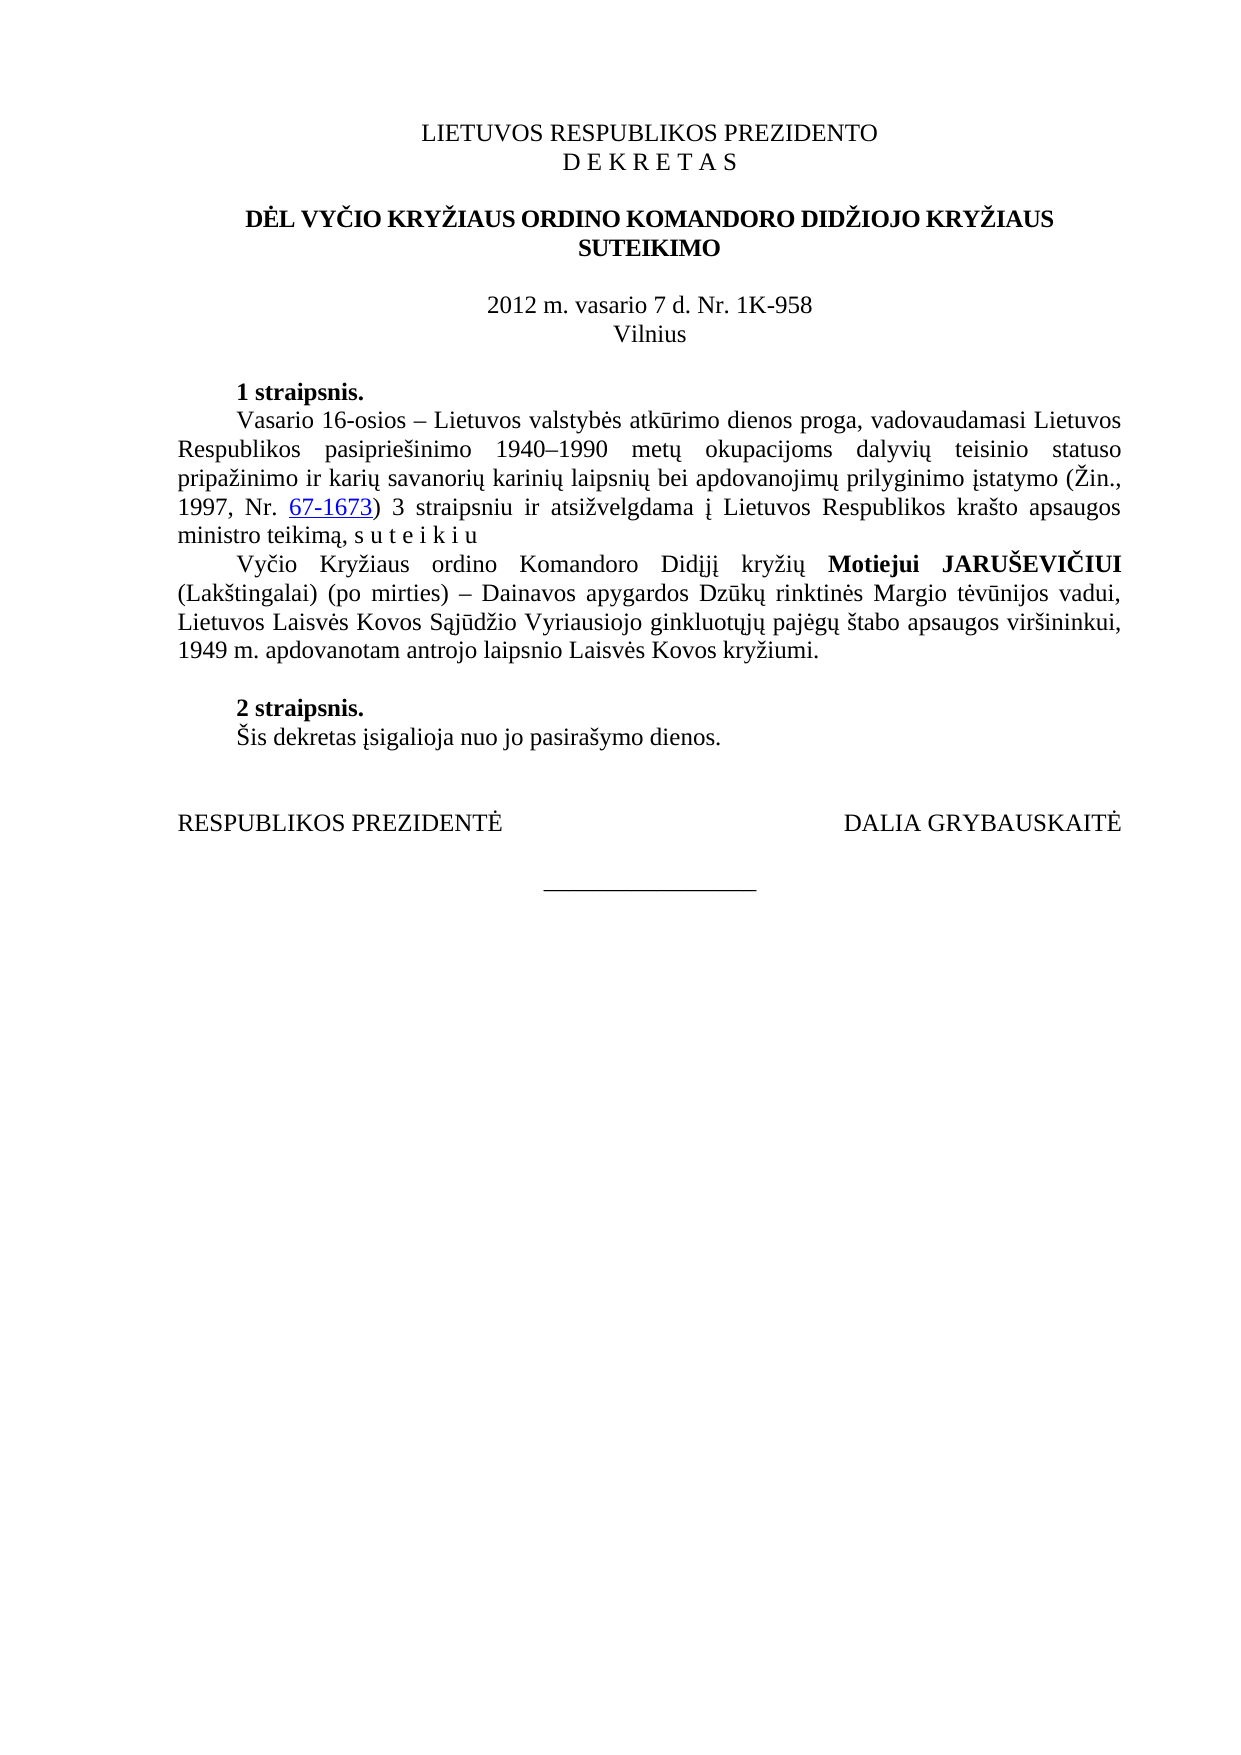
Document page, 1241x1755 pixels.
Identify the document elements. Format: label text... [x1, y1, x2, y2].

text D E K R E T A S [177, 147, 1122, 176]
text Vilnius [177, 319, 1122, 348]
text _________________ [177, 866, 1122, 894]
text 2012 m. vasario 7 d. Nr. 1K-958 [177, 291, 1122, 319]
text Vyčio Kryžiaus ordino Komandoro Didįjį kryžių Motiejui JARUŠEVIČIUI (Lakštingalai) (po mirties) – Dainavos apygardos Dzūkų rinktinės Margio tėvūnijos vadui, Lietuvos Laisvės Kovos Sąjūdžio Vyriausiojo ginkluotųjų pajėgų štabo apsaugos viršininkui, 1949 m. apdovanotam antrojo laipsnio Laisvės Kovos kryžiumi. [177, 549, 1122, 664]
text DĖL VYČIO KRYŽIAUS ORDINO KOMANDORO DIDŽIOJO KRYŽIAUS SUTEIKIMO [177, 204, 1122, 262]
text Šis dekretas įsigalioja nuo jo pasirašymo dienos. [177, 722, 1122, 751]
text LIETUVOS RESPUBLIKOS PREZIDENTO [177, 118, 1122, 147]
text Vasario 16-osios – Lietuvos valstybės atkūrimo dienos proga, vadovaudamasi Lietuvos Respublikos pasipriešinimo 1940–1990 metų okupacijoms dalyvių teisinio statuso pripažinimo ir karių savanorių karinių laipsnių bei apdovanojimų prilyginimo įstatymo (Žin., 1997, Nr. 67-1673) 3 straipsniu ir atsižvelgdama į Lietuvos Respublikos krašto apsaugos ministro teikimą, s u t e i k i u [177, 406, 1122, 549]
text RESPUBLIKOS PREZIDENTĖ DALIA GRYBAUSKAITĖ [177, 808, 1122, 837]
text 2 straipsnis. [177, 693, 1122, 722]
text 1 straipsnis. [177, 377, 1122, 406]
